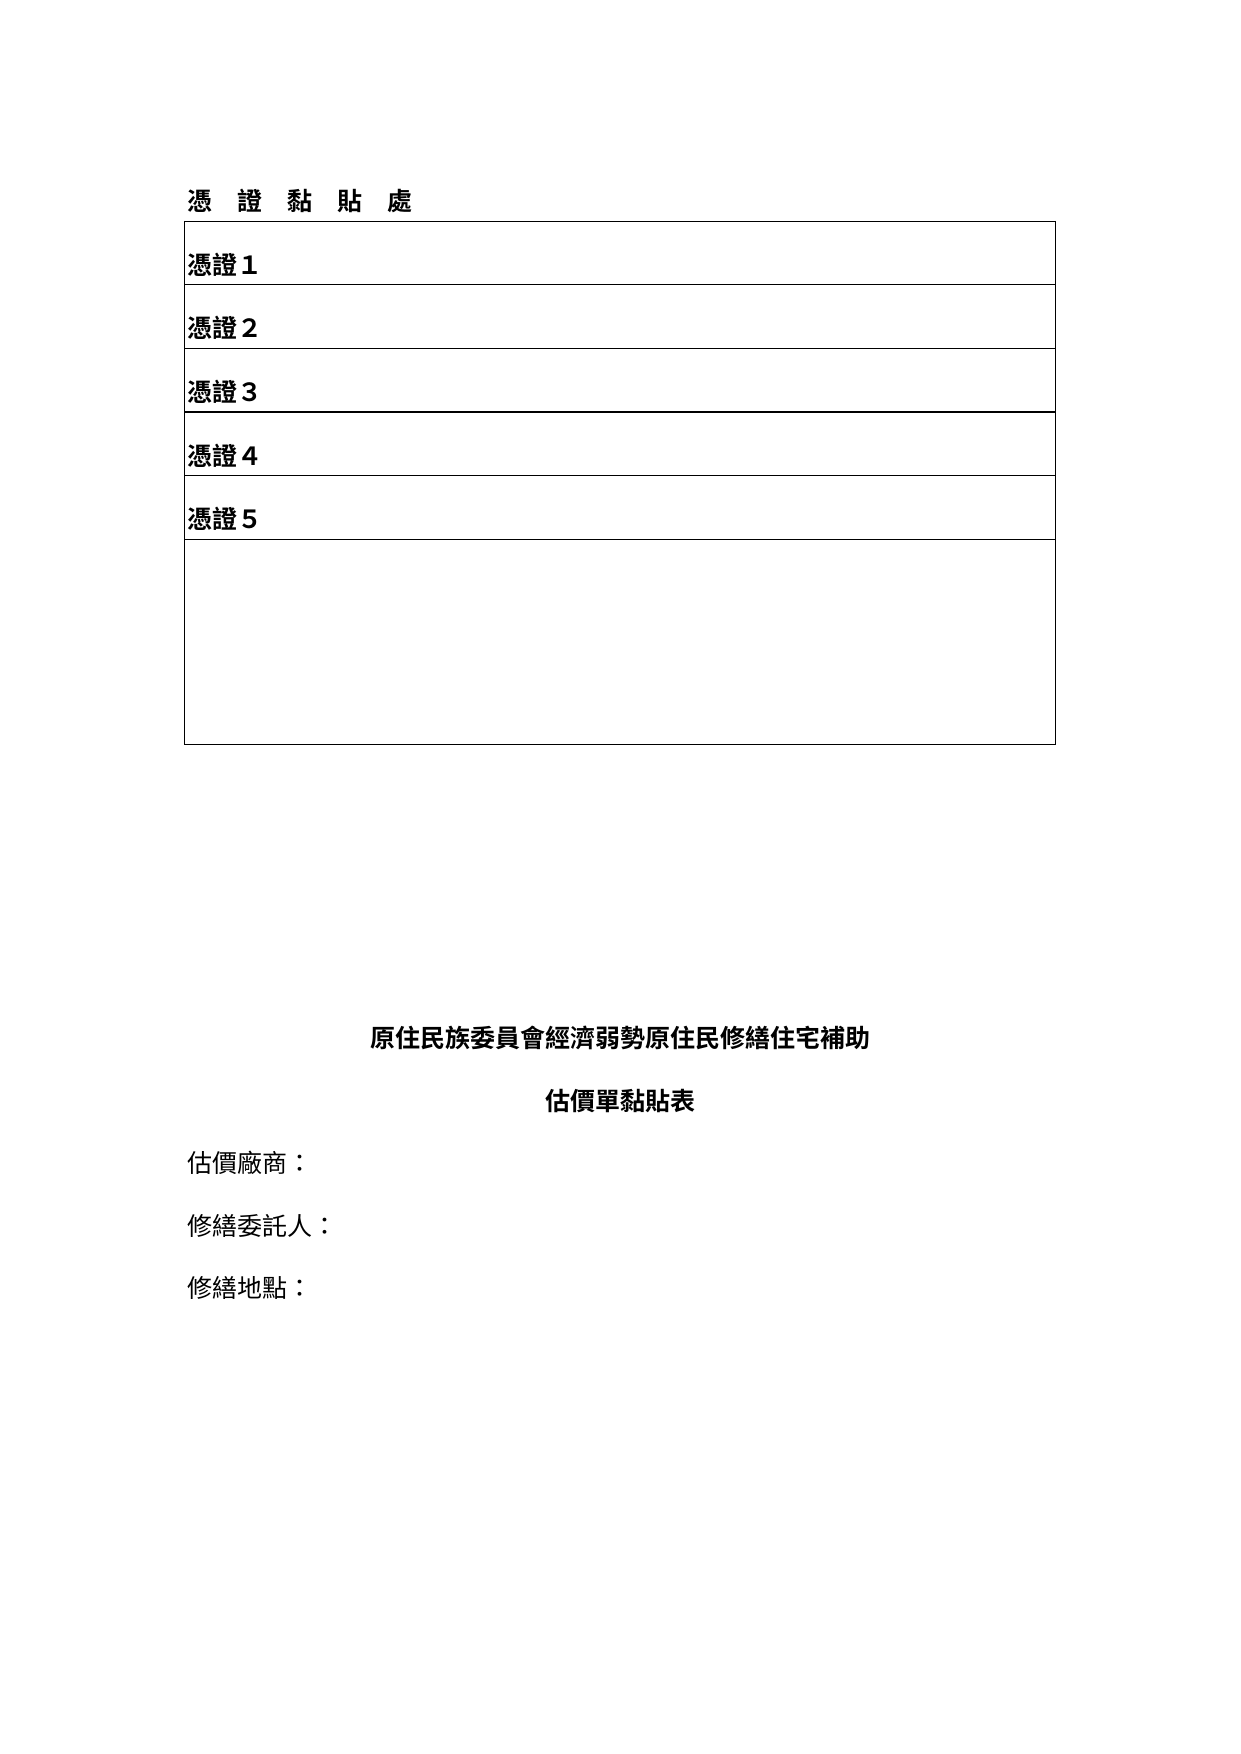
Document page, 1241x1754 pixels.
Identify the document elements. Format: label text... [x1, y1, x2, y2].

table_cell 憑證２ [185, 285, 1055, 348]
text 憑 證 黏 貼 處 [187, 158, 1053, 221]
table_cell 憑證３ [185, 349, 1055, 411]
table_cell 憑證５ [185, 476, 1055, 538]
table_cell [185, 540, 1055, 744]
table_header 憑證１ [185, 222, 1055, 284]
text 修繕委託人： [187, 1182, 1053, 1245]
text 原住民族委員會經濟弱勢原住民修繕住宅補助 [187, 995, 1053, 1057]
text 修繕地點： [187, 1245, 1053, 1307]
text 估價單黏貼表 [187, 1057, 1053, 1120]
text 估價廠商： [187, 1120, 1053, 1182]
table_cell 憑證４ [185, 413, 1055, 475]
